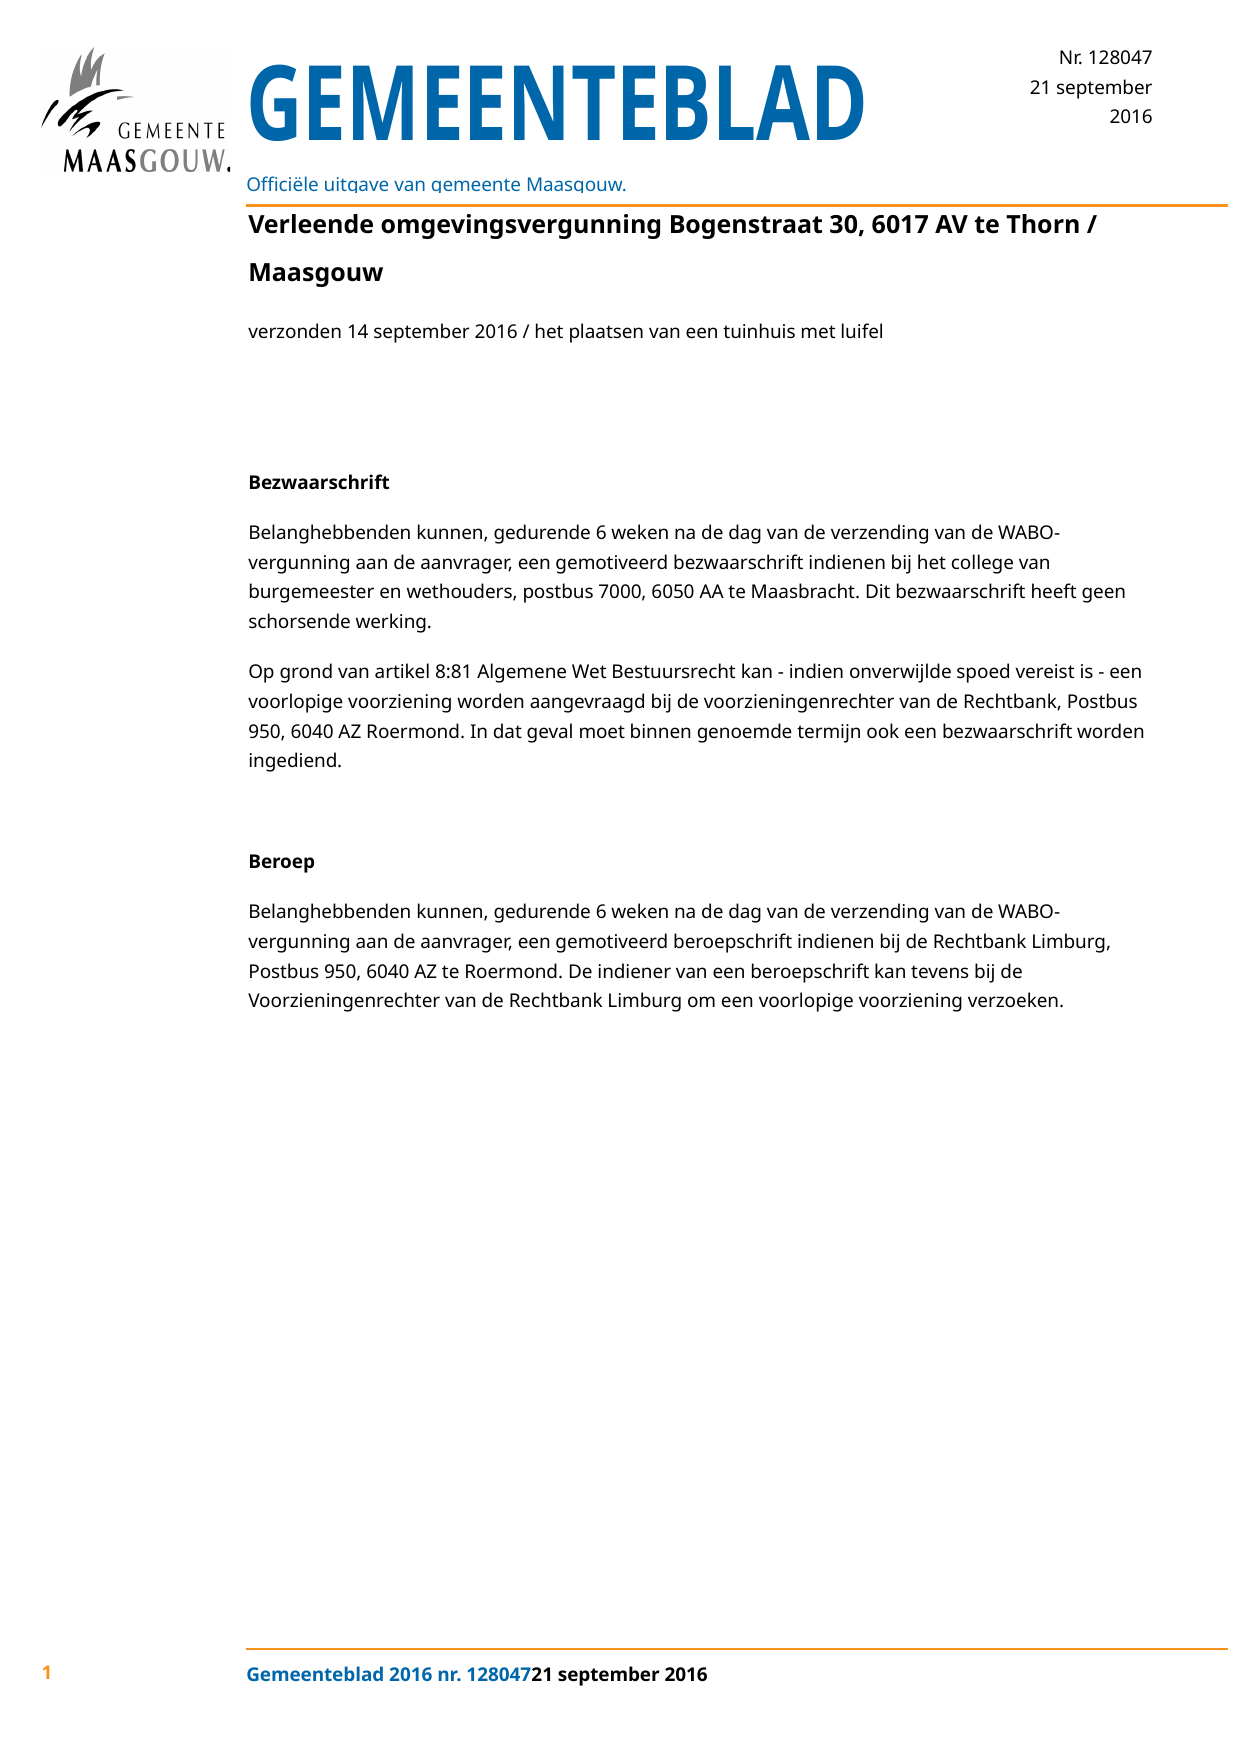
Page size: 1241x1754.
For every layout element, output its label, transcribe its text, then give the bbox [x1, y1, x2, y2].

text verzonden 14 september 2016 / het plaatsen van een tuinhuis met luifel [248, 318, 1152, 344]
text Belanghebbenden kunnen, gedurende 6 weken na de dag van de verzending van de WABO-vergunning aan de aanvrager, een gemotiveerd bezwaarschrift indienen bij het college van burgemeester en wethouders, postbus 7000, 6050 AA te Maasbracht. Dit bezwaarschrift heeft geen schorsende werking. [248, 519, 1152, 634]
text Verleende omgevingsvergunning Bogenstraat 30, 6017 AV te Thorn / Maasgouw [248, 207, 1152, 288]
picture [41, 47, 231, 172]
text Bezwaarschrift [248, 469, 1152, 495]
text Belanghebbenden kunnen, gedurende 6 weken na de dag van de verzending van de WABO-vergunning aan de aanvrager, een gemotiveerd beroepschrift indienen bij de Rechtbank Limburg, Postbus 950, 6040 AZ te Roermond. De indiener van een beroepschrift kan tevens bij de Voorzieningenrechter van de Rechtbank Limburg om een voorlopige voorziening verzoeken. [248, 899, 1152, 1013]
text Beroep [248, 848, 1152, 874]
text Op grond van artikel 8:81 Algemene Wet Bestuursrecht kan - indien onverwijlde spoed vereist is - een voorlopige voorziening worden aangevraagd bij de voorzieningenrechter van de Rechtbank, Postbus 950, 6040 AZ Roermond. In dat geval moet binnen genoemde termijn ook een bezwaarschrift worden ingediend. [248, 659, 1152, 773]
